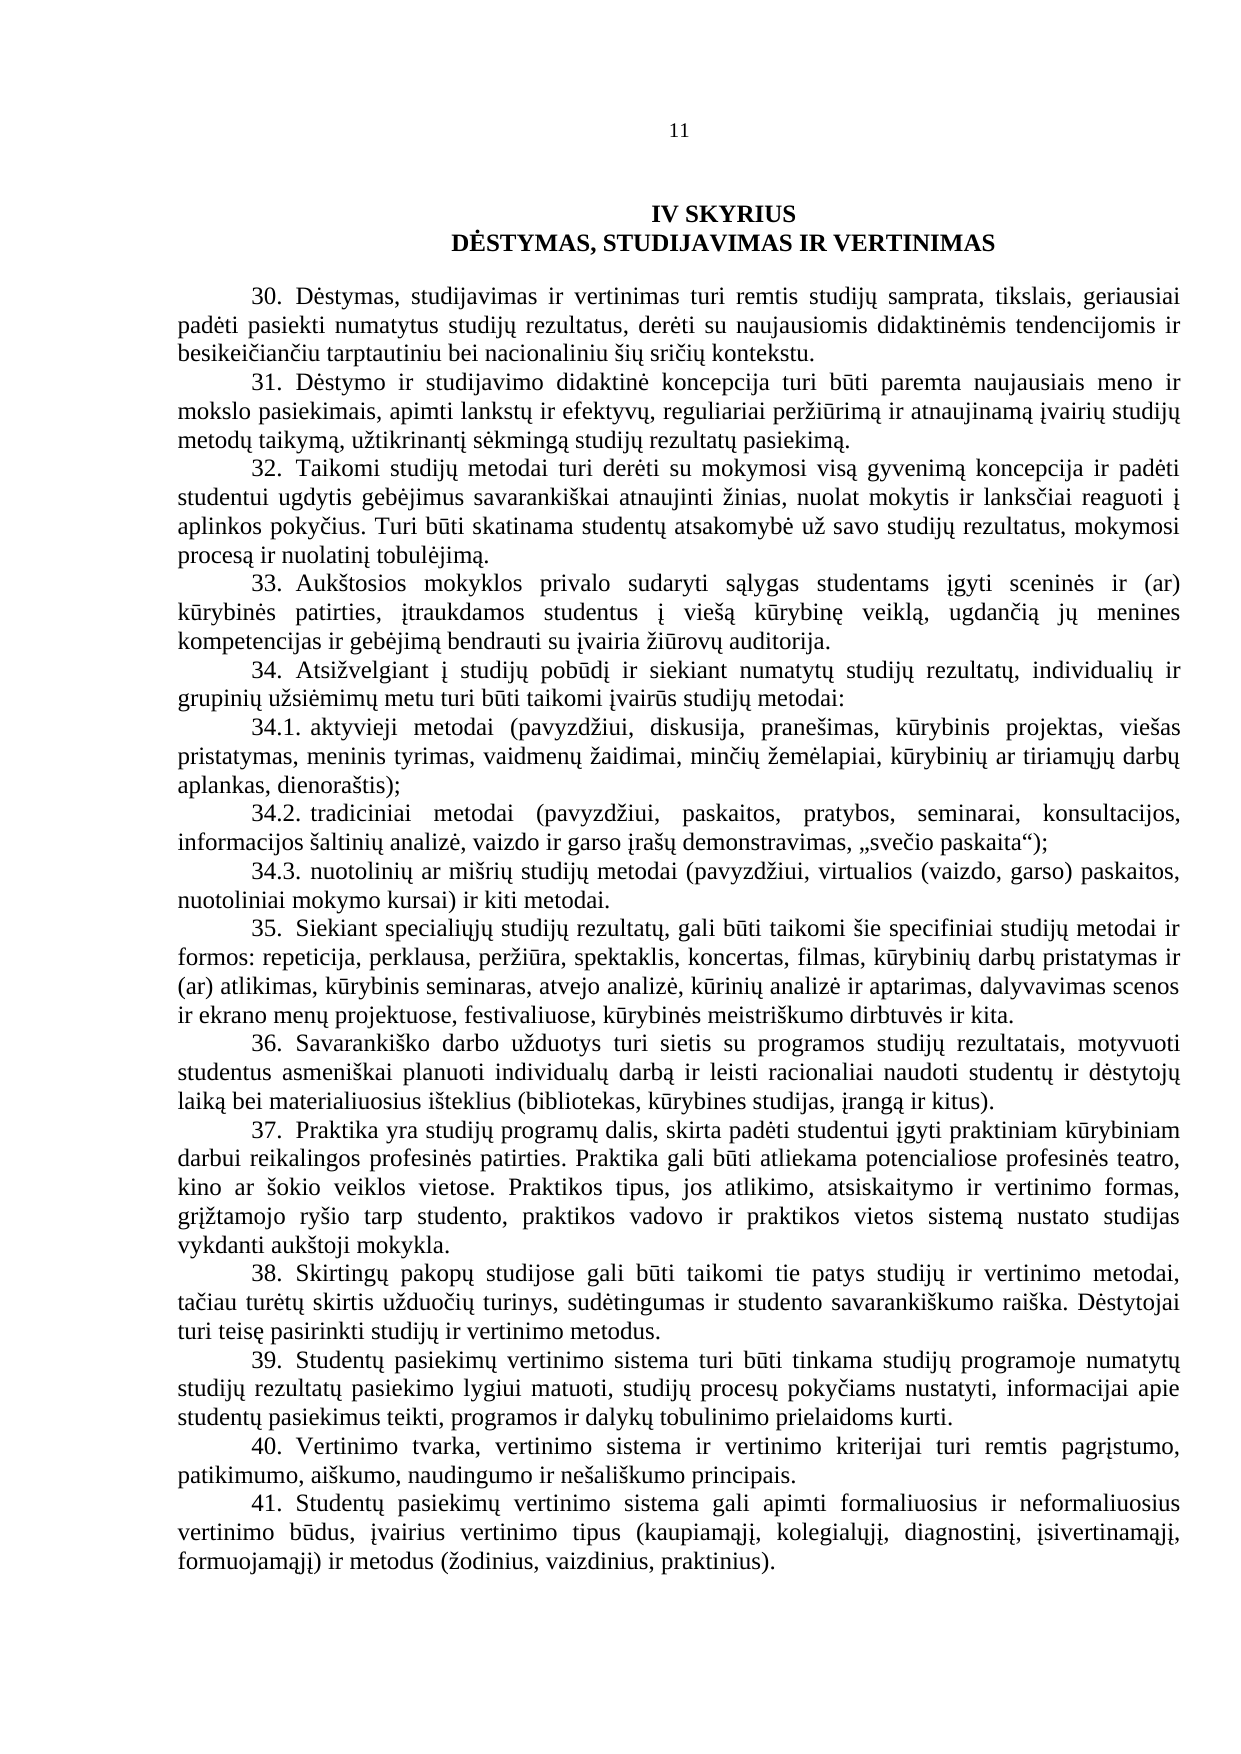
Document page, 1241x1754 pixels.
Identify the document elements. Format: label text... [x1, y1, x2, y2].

text 38. Skirtingų pakopų studijose gali būti taikomi tie patys studijų ir vertinimo metodai, tačiau turėtų skirtis užduočių turinys, sudėtingumas ir studento savarankiškumo raiška. Dėstytojai turi teisę pasirinkti studijų ir vertinimo metodus. [177, 1258, 1181, 1345]
text 41. Studentų pasiekimų vertinimo sistema gali apimti formaliuosius ir neformaliuosius vertinimo būdus, įvairius vertinimo tipus (kaupiamąjį, kolegialųjį, diagnostinį, įsivertinamąjį, formuojamąjį) ir metodus (žodinius, vaizdinius, praktinius). [177, 1488, 1181, 1575]
text IV SKYRIUS [177, 199, 1181, 228]
text 37. Praktika yra studijų programų dalis, skirta padėti studentui įgyti praktiniam kūrybiniam darbui reikalingos profesinės patirties. Praktika gali būti atliekama potencialiose profesinės teatro, kino ar šokio veiklos vietose. Praktikos tipus, jos atlikimo, atsiskaitymo ir vertinimo formas, grįžtamojo ryšio tarp studento, praktikos vadovo ir praktikos vietos sistemą nustato studijas vykdanti aukštoji mokykla. [177, 1115, 1181, 1258]
text 30. Dėstymas, studijavimas ir vertinimas turi remtis studijų samprata, tikslais, geriausiai padėti pasiekti numatytus studijų rezultatus, derėti su naujausiomis didaktinėmis tendencijomis ir besikeičiančiu tarptautiniu bei nacionaliniu šių sričių kontekstu. [177, 281, 1181, 367]
text 40. Vertinimo tvarka, vertinimo sistema ir vertinimo kriterijai turi remtis pagrįstumo, patikimumo, aiškumo, naudingumo ir nešališkumo principais. [177, 1431, 1181, 1488]
text 34.1. aktyvieji metodai (pavyzdžiui, diskusija, pranešimas, kūrybinis projektas, viešas pristatymas, meninis tyrimas, vaidmenų žaidimai, minčių žemėlapiai, kūrybinių ar tiriamųjų darbų aplankas, dienoraštis); [177, 712, 1181, 798]
text 39. Studentų pasiekimų vertinimo sistema turi būti tinkama studijų programoje numatytų studijų rezultatų pasiekimo lygiui matuoti, studijų procesų pokyčiams nustatyti, informacijai apie studentų pasiekimus teikti, programos ir dalykų tobulinimo prielaidoms kurti. [177, 1345, 1181, 1431]
text 31. Dėstymo ir studijavimo didaktinė koncepcija turi būti paremta naujausiais meno ir mokslo pasiekimais, apimti lankstų ir efektyvų, reguliariai peržiūrimą ir atnaujinamą įvairių studijų metodų taikymą, užtikrinantį sėkmingą studijų rezultatų pasiekimą. [177, 367, 1181, 453]
text 34.3. nuotolinių ar mišrių studijų metodai (pavyzdžiui, virtualios (vaizdo, garso) paskaitos, nuotoliniai mokymo kursai) ir kiti metodai. [177, 856, 1181, 913]
text 34. Atsižvelgiant į studijų pobūdį ir siekiant numatytų studijų rezultatų, individualių ir grupinių užsiėmimų metu turi būti taikomi įvairūs studijų metodai: [177, 655, 1181, 712]
text 35. Siekiant specialiųjų studijų rezultatų, gali būti taikomi šie specifiniai studijų metodai ir formos: repeticija, perklausa, peržiūra, spektaklis, koncertas, filmas, kūrybinių darbų pristatymas ir (ar) atlikimas, kūrybinis seminaras, atvejo analizė, kūrinių analizė ir aptarimas, dalyvavimas scenos ir ekrano menų projektuose, festivaliuose, kūrybinės meistriškumo dirbtuvės ir kita. [177, 913, 1181, 1028]
text 34.2. tradiciniai metodai (pavyzdžiui, paskaitos, pratybos, seminarai, konsultacijos, informacijos šaltinių analizė, vaizdo ir garso įrašų demonstravimas, „svečio paskaita“); [177, 798, 1181, 856]
text DĖSTYMAS, STUDIJAVIMAS IR VERTINIMAS [177, 228, 1181, 257]
text 33. Aukštosios mokyklos privalo sudaryti sąlygas studentams įgyti sceninės ir (ar) kūrybinės patirties, įtraukdamos studentus į viešą kūrybinę veiklą, ugdančią jų menines kompetencijas ir gebėjimą bendrauti su įvairia žiūrovų auditorija. [177, 568, 1181, 655]
text 32. Taikomi studijų metodai turi derėti su mokymosi visą gyvenimą koncepcija ir padėti studentui ugdytis gebėjimus savarankiškai atnaujinti žinias, nuolat mokytis ir lanksčiai reaguoti į aplinkos pokyčius. Turi būti skatinama studentų atsakomybė už savo studijų rezultatus, mokymosi procesą ir nuolatinį tobulėjimą. [177, 453, 1181, 568]
text 36. Savarankiško darbo užduotys turi sietis su programos studijų rezultatais, motyvuoti studentus asmeniškai planuoti individualų darbą ir leisti racionaliai naudoti studentų ir dėstytojų laiką bei materialiuosius išteklius (bibliotekas, kūrybines studijas, įrangą ir kitus). [177, 1028, 1181, 1115]
